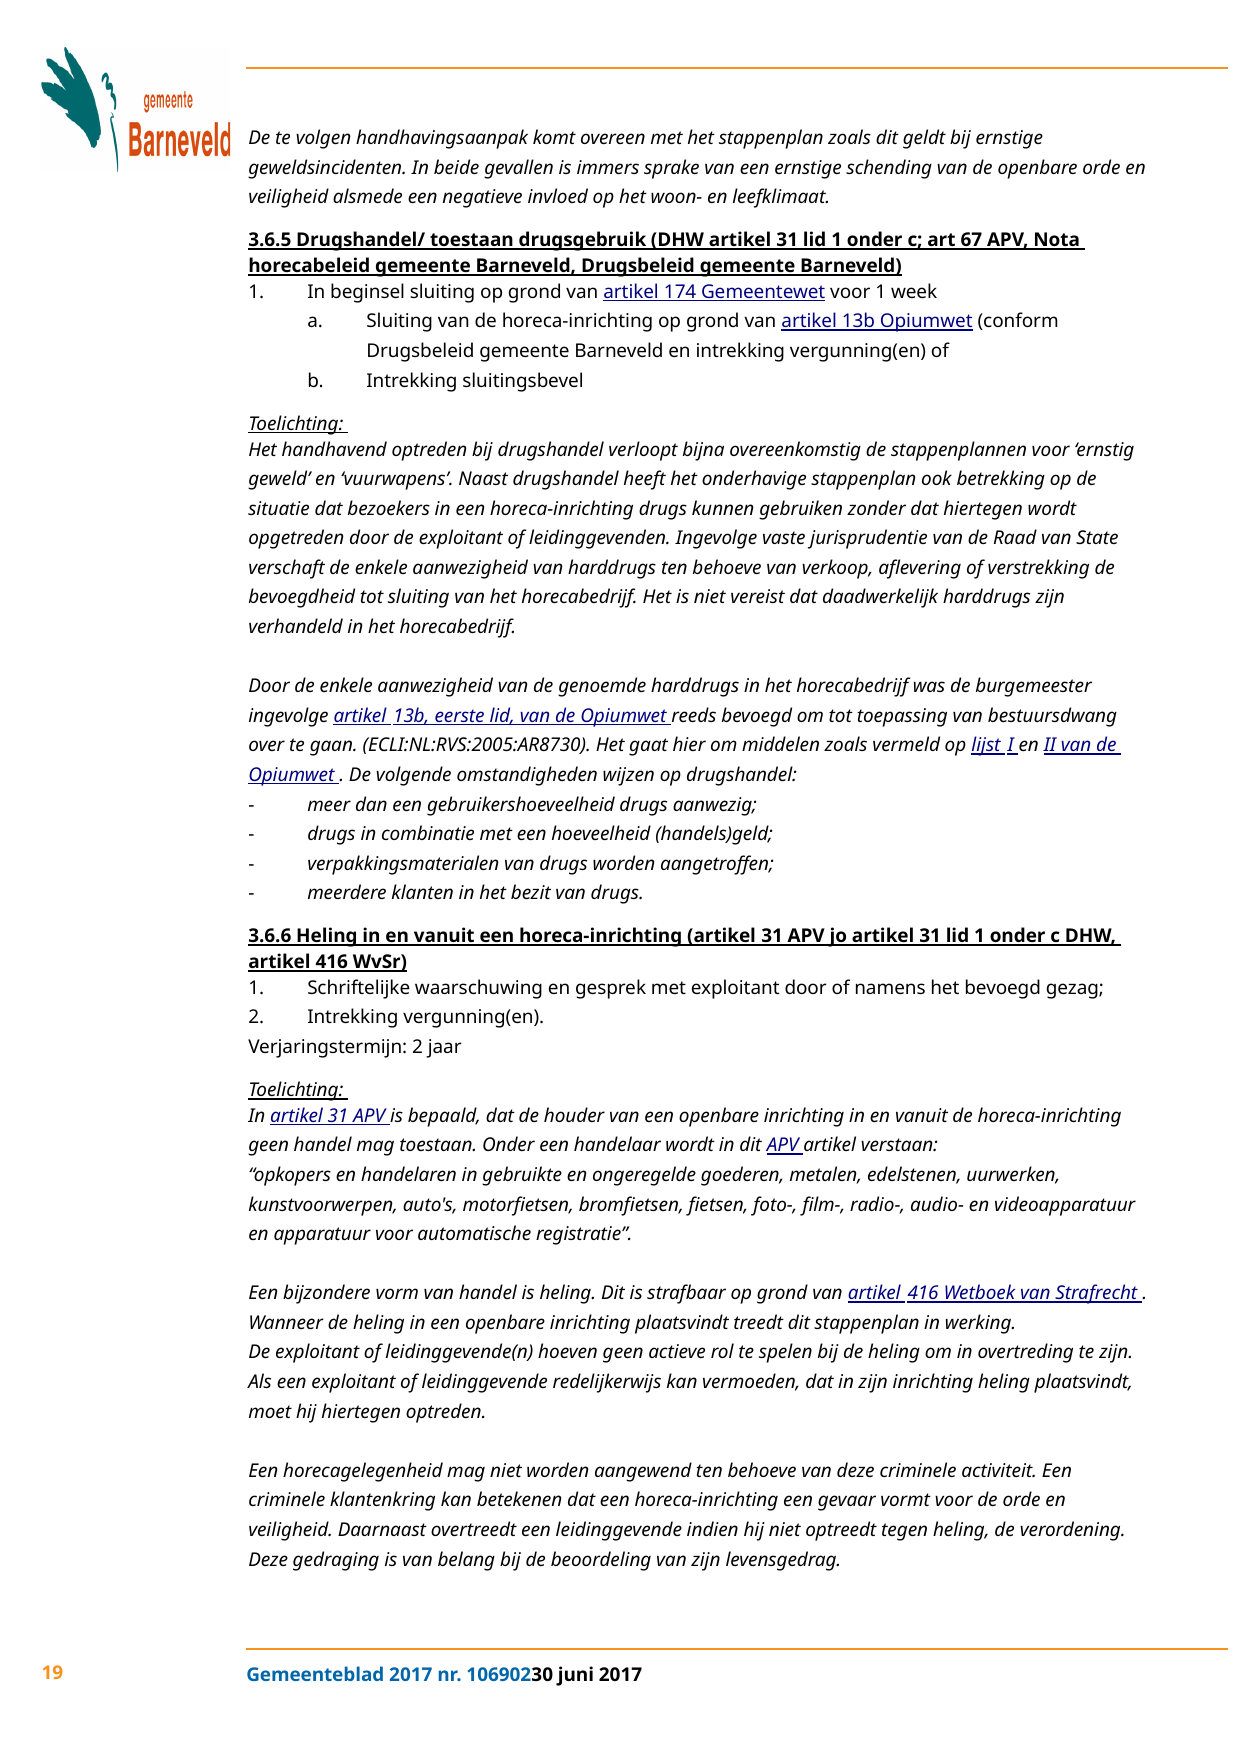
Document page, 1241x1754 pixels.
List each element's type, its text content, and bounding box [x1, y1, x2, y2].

text Het handhavend optreden bij drugshandel verloopt bijna overeenkomstig de stappenplannen voor ‘ernstig geweld’ en ‘vuurwapens’. Naast drugshandel heeft het onderhavige stappenplan ook betrekking op de situatie dat bezoekers in een horeca-inrichting drugs kunnen gebruiken zonder dat hiertegen wordt opgetreden door de exploitant of leidinggevenden. Ingevolge vaste jurisprudentie van de Raad van State verschaft de enkele aanwezigheid van harddrugs ten behoeve van verkoop, aflevering of verstrekking de bevoegdheid tot sluiting van het horecabedrijf. Het is niet vereist dat daadwerkelijk harddrugs zijn verhandeld in het horecabedrijf. [248, 436, 1152, 639]
text “opkopers en handelaren in gebruikte en ongeregelde goederen, metalen, edelstenen, uurwerken, kunstvoorwerpen, auto's, motorfietsen, bromfietsen, fietsen, foto-, film-, radio-, audio- en videoapparatuur en apparatuur voor automatische registratie”. [248, 1161, 1152, 1246]
picture [41, 47, 231, 172]
text De exploitant of leidinggevende(n) hoeven geen actieve rol te spelen bij de heling om in overtreding te zijn. Als een exploitant of leidinggevende redelijkerwijs kan vermoeden, dat in zijn inrichting heling plaatsvindt, moet hij hiertegen optreden. [248, 1339, 1152, 1424]
list Intrekking vergunning(en). [248, 1004, 1152, 1029]
text In artikel 31 APV is bepaald, dat de houder van een openbare inrichting in en vanuit de horeca-inrichting geen handel mag toestaan. Onder een handelaar wordt in dit APV artikel verstaan: [248, 1102, 1152, 1157]
list meer dan een gebruikershoeveelheid drugs aanwezig; [248, 791, 1152, 816]
list In beginsel sluiting op grond van artikel 174 Gemeentewet voor 1 week [248, 278, 1152, 304]
text Een bijzondere vorm van handel is heling. Dit is strafbaar op grond van artikel 416 Wetboek van Strafrecht . Wanneer de heling in een openbare inrichting plaatsvindt treedt dit stappenplan in werking. [248, 1279, 1152, 1335]
text Toelichting: [248, 1076, 1152, 1102]
text 3.6.5 Drugshandel/ toestaan drugsgebruik (DHW artikel 31 lid 1 onder c; art 67 APV, Nota horecabeleid gemeente Barneveld, Drugsbeleid gemeente Barneveld) [248, 227, 1152, 278]
list verpakkingsmaterialen van drugs worden aangetroffen; [248, 850, 1152, 876]
text Toelichting: [248, 410, 1152, 436]
text Door de enkele aanwezigheid van de genoemde harddrugs in het horecabedrijf was de burgemeester ingevolge artikel 13b, eerste lid, van de Opiumwet reeds bevoegd om tot toepassing van bestuursdwang over te gaan. (ECLI:NL:RVS:2005:AR8730). Het gaat hier om middelen zoals vermeld op lijst I en II van de Opiumwet . De volgende omstandigheden wijzen op drugshandel: [248, 672, 1152, 787]
text Een horecagelegenheid mag niet worden aangewend ten behoeve van deze criminele activiteit. Een criminele klantenkring kan betekenen dat een horeca-inrichting een gevaar vormt voor de orde en veiligheid. Daarnaast overtreedt een leidinggevende indien hij niet optreedt tegen heling, de verordening. Deze gedraging is van belang bij de beoordeling van zijn levensgedrag. [248, 1457, 1152, 1572]
list Sluiting van de horeca-inrichting op grond van artikel 13b Opiumwet (conform Drugsbeleid gemeente Barneveld en intrekking vergunning(en) of [307, 308, 1152, 363]
list Schriftelijke waarschuwing en gesprek met exploitant door of namens het bevoegd gezag; [248, 974, 1152, 1000]
text De te volgen handhavingsaanpak komt overeen met het stappenplan zoals dit geldt bij ernstige geweldsincidenten. In beide gevallen is immers sprake van een ernstige schending van de openbare orde en veiligheid alsmede een negatieve invloed op het woon- en leefklimaat. [248, 124, 1152, 209]
text Verjaringstermijn: 2 jaar [248, 1033, 1152, 1059]
list drugs in combinatie met een hoeveelheid (handels)geld; [248, 820, 1152, 846]
list Intrekking sluitingsbevel [307, 367, 1152, 393]
list meerdere klanten in het bezit van drugs. [248, 879, 1152, 905]
text 3.6.6 Heling in en vanuit een horeca-inrichting (artikel 31 APV jo artikel 31 lid 1 onder c DHW, artikel 416 WvSr) [248, 923, 1152, 974]
